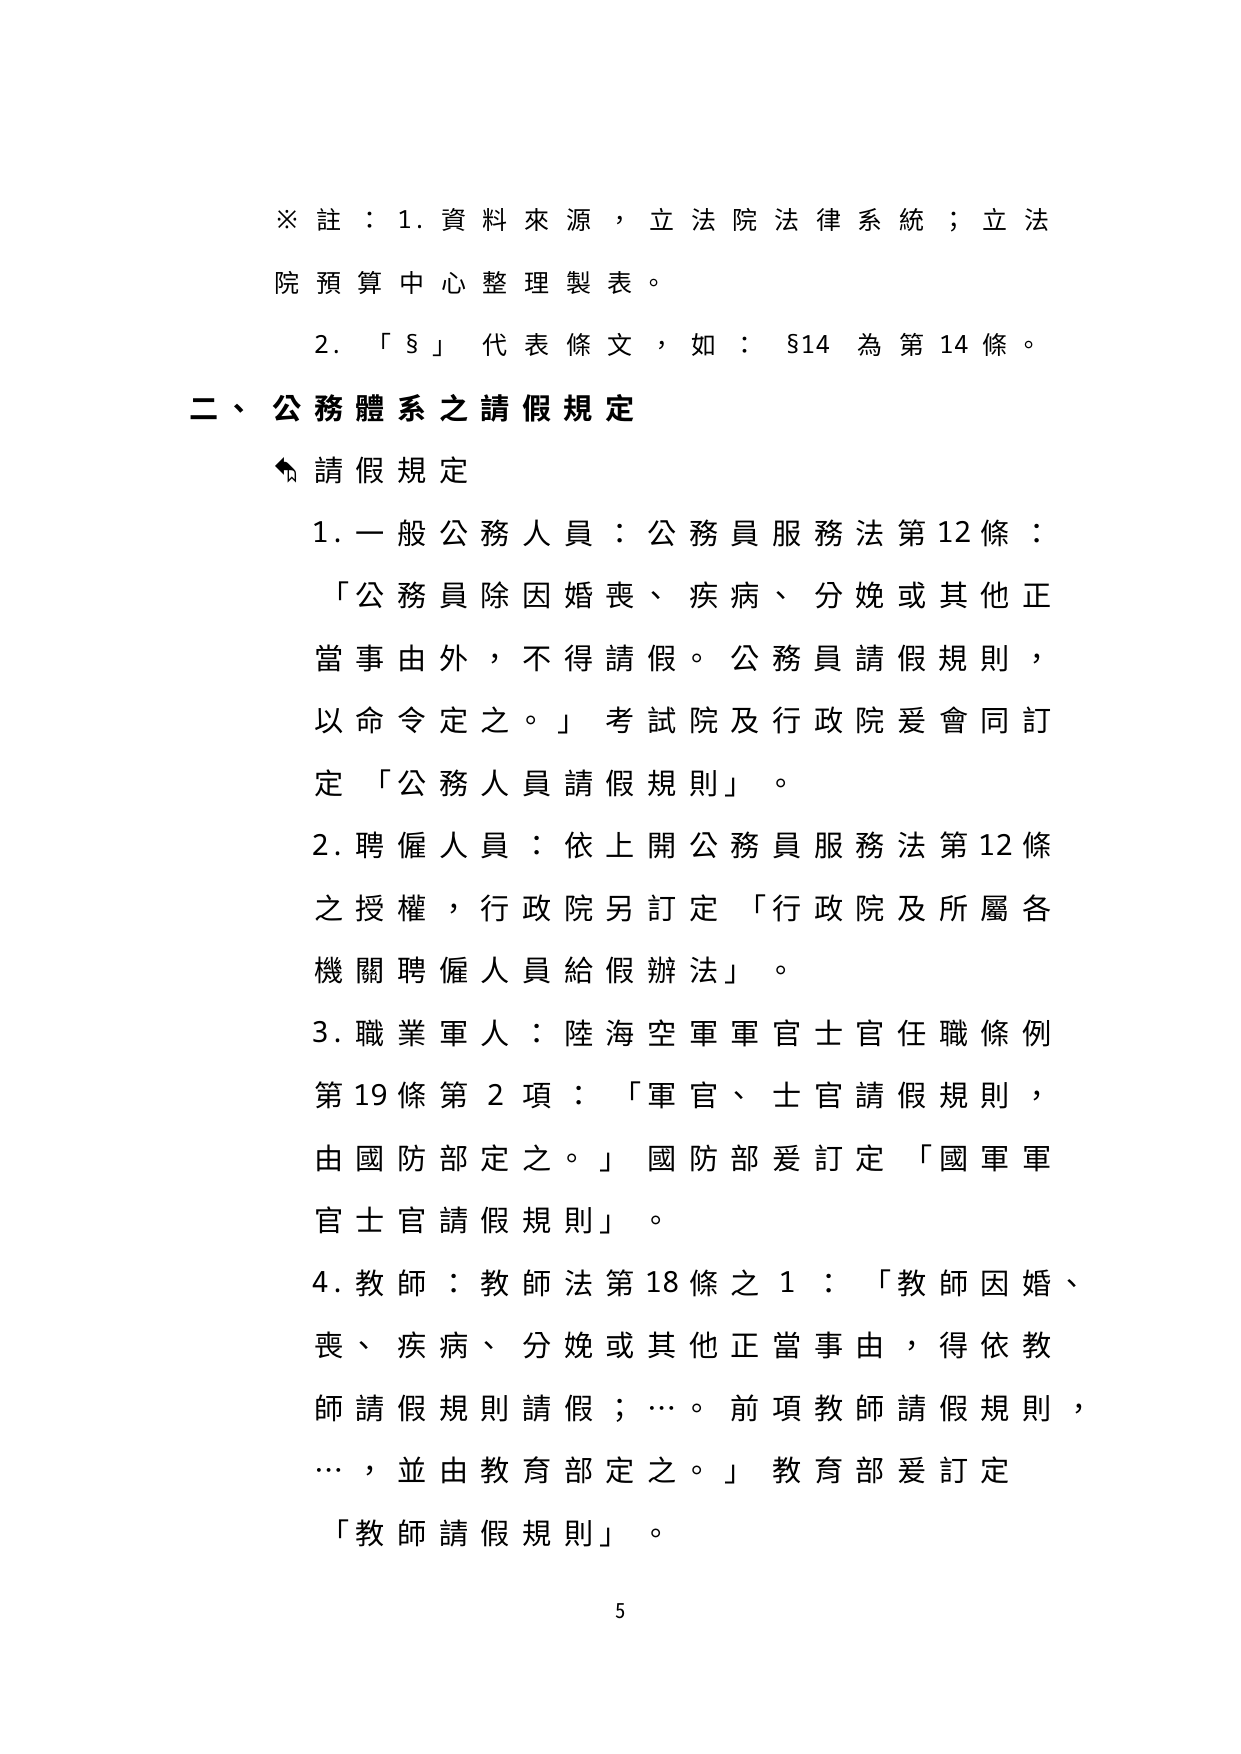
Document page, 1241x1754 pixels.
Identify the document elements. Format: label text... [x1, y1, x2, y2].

text 二、公務體系之請假規定 [183, 365, 1058, 427]
text ※註：1.資料來源，立法院法律系統；立法院預算中心整理製表。 [232, 177, 1058, 302]
text 3.職業軍人：陸海空軍軍官士官任職條例第19條第2項：「軍官、士官請假規則，由國防部定之。」國防部爰訂定「國軍軍官士官請假規則」。 [271, 990, 1058, 1240]
text 4.教師：教師法第18條之1：「教師因婚、喪、疾病、分娩或其他正當事由，得依教師請假規則請假；…。前項教師請假規則，…，並由教育部定之。」教育部爰訂定「教師請假規則」。 [271, 1240, 1058, 1552]
text 1.一般公務人員：公務員服務法第12條：「公務員除因婚喪、疾病、分娩或其他正當事由外，不得請假。公務員請假規則，以命令定之。」考試院及行政院爰會同訂定「公務人員請假規則」。 [271, 490, 1058, 802]
text 2.聘僱人員：依上開公務員服務法第12條之授權，行政院另訂定「行政院及所屬各機關聘僱人員給假辦法」。 [271, 802, 1058, 990]
text 2.「§」代表條文，如：§14為第14條。 [307, 302, 1058, 365]
text 請假規定 [242, 427, 1058, 490]
